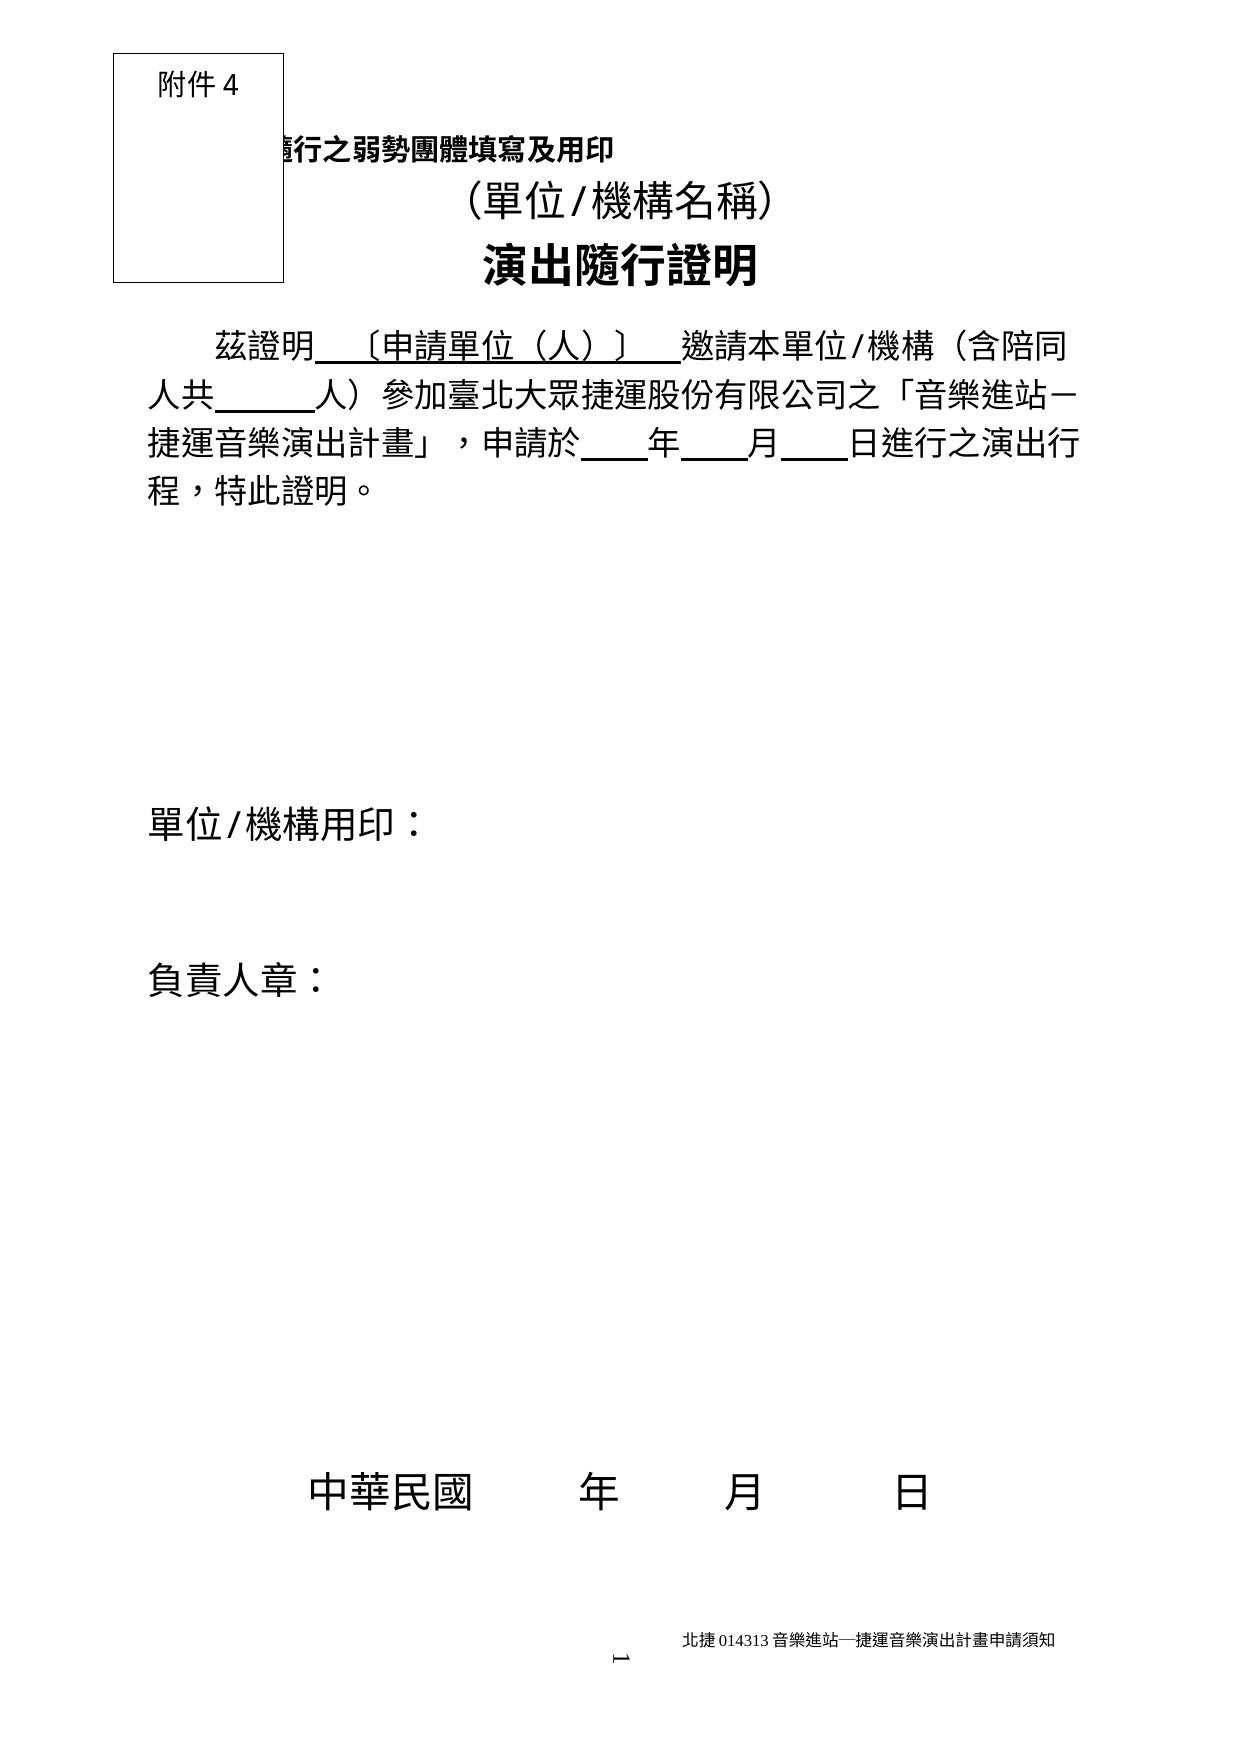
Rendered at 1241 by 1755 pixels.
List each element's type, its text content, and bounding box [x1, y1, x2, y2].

text ＊本張由隨行之弱勢團體填寫及用印 [284, 126, 1093, 168]
text 中華民國 年 月 日 [148, 1459, 1093, 1519]
text 茲證明 〔申請單位（人）〕 邀請本單位/機構（含陪同人共 人）參加臺北大眾捷運股份有限公司之「音樂進站－捷運音樂演出計畫」，申請於 年 月 日進行之演出行程，特此證明。 [148, 320, 1093, 513]
text 單位/機構用印： [148, 795, 1093, 849]
text 演出隨行證明 [148, 229, 1093, 295]
text 附件4 [129, 62, 268, 104]
text （單位/機構名稱） [284, 168, 1093, 229]
text 負責人章： [148, 951, 1093, 1005]
